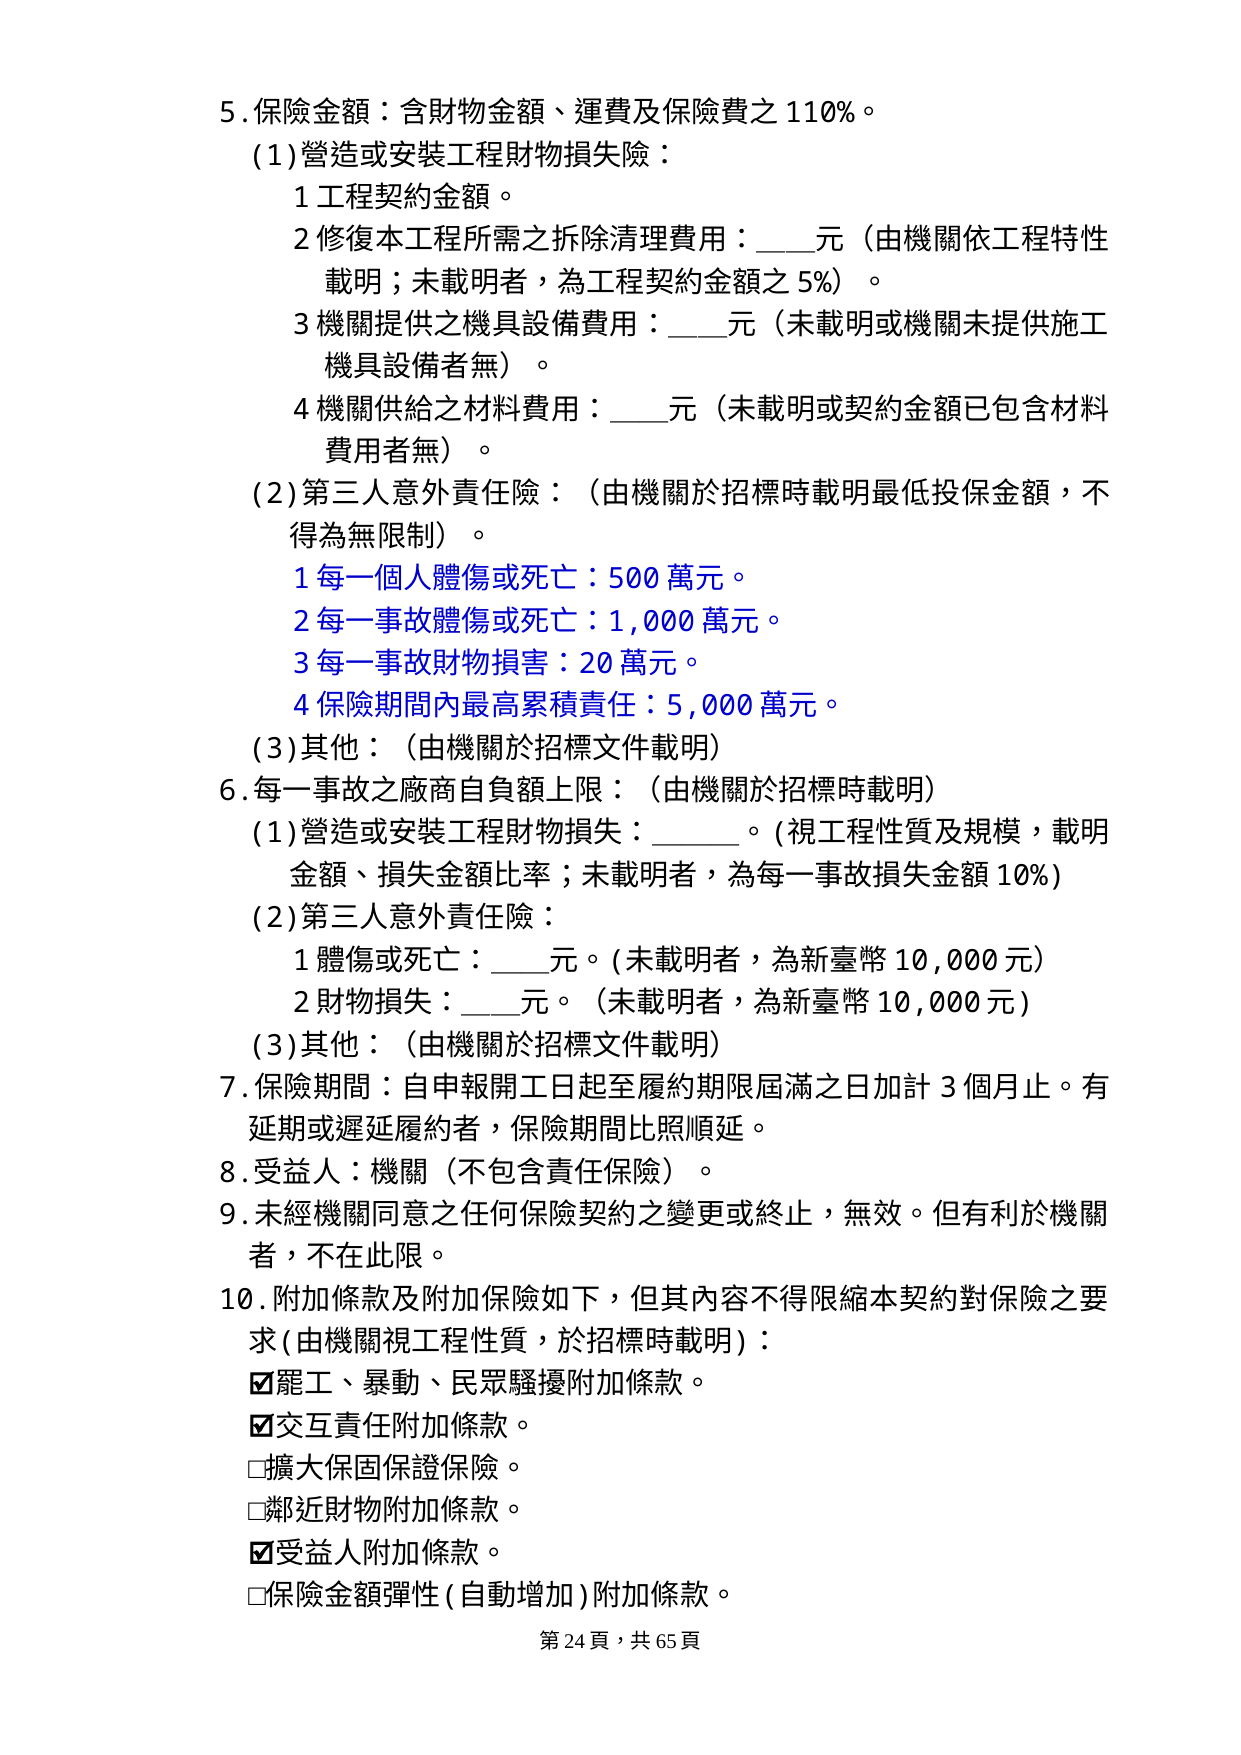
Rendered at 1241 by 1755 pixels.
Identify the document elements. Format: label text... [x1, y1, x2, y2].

text 2每一事故體傷或死亡：1,000萬元。 [292, 597, 1110, 639]
text □保險金額彈性(自動增加)附加條款。 [248, 1572, 1110, 1614]
text 5.保險金額：含財物金額、運費及保險費之110%。 [218, 89, 1110, 131]
text (3)其他：（由機關於招標文件載明） [248, 724, 1110, 767]
text 4保險期間內最高累積責任：5,000萬元。 [292, 682, 1110, 724]
text (1)營造或安裝工程財物損失：＿＿＿。(視工程性質及規模，載明金額、損失金額比率；未載明者，為每一事故損失金額10%) [248, 809, 1110, 894]
text 受益人附加條款。 [248, 1529, 1110, 1572]
text 1工程契約金額。 [292, 173, 1110, 216]
text 1每一個人體傷或死亡：500萬元。 [292, 555, 1110, 597]
text (1)營造或安裝工程財物損失險： [248, 131, 1110, 173]
text 交互責任附加條款。 [248, 1402, 1110, 1444]
text 9.未經機關同意之任何保險契約之變更或終止，無效。但有利於機關者，不在此限。 [218, 1191, 1110, 1275]
text (2)第三人意外責任險： [248, 894, 1110, 936]
text 8.受益人：機關（不包含責任保險）。 [218, 1148, 1110, 1191]
text 3每一事故財物損害：20萬元。 [292, 639, 1110, 682]
text (3)其他：（由機關於招標文件載明） [248, 1021, 1110, 1063]
text 10.附加條款及附加保險如下，但其內容不得限縮本契約對保險之要求(由機關視工程性質，於招標時載明)： [218, 1275, 1110, 1360]
text 罷工、暴動、民眾騷擾附加條款。 [248, 1360, 1110, 1402]
text 6.每一事故之廠商自負額上限：（由機關於招標時載明） [218, 767, 1110, 809]
text 2修復本工程所需之拆除清理費用：＿＿元（由機關依工程特性載明；未載明者，為工程契約金額之5%）。 [292, 216, 1110, 301]
text 1體傷或死亡：＿＿元。(未載明者，為新臺幣10,000元） [292, 936, 1110, 979]
text 7.保險期間：自申報開工日起至履約期限屆滿之日加計3個月止。有延期或遲延履約者，保險期間比照順延。 [218, 1063, 1110, 1148]
text (2)第三人意外責任險：（由機關於招標時載明最低投保金額，不得為無限制）。 [248, 470, 1110, 555]
text 2財物損失：＿＿元。（未載明者，為新臺幣10,000元) [292, 979, 1110, 1021]
text 4機關供給之材料費用：＿＿元（未載明或契約金額已包含材料費用者無）。 [292, 385, 1110, 470]
text □擴大保固保證保險。 [248, 1444, 1110, 1487]
text □鄰近財物附加條款。 [248, 1487, 1110, 1529]
text 3機關提供之機具設備費用：＿＿元（未載明或機關未提供施工機具設備者無）。 [292, 301, 1110, 385]
